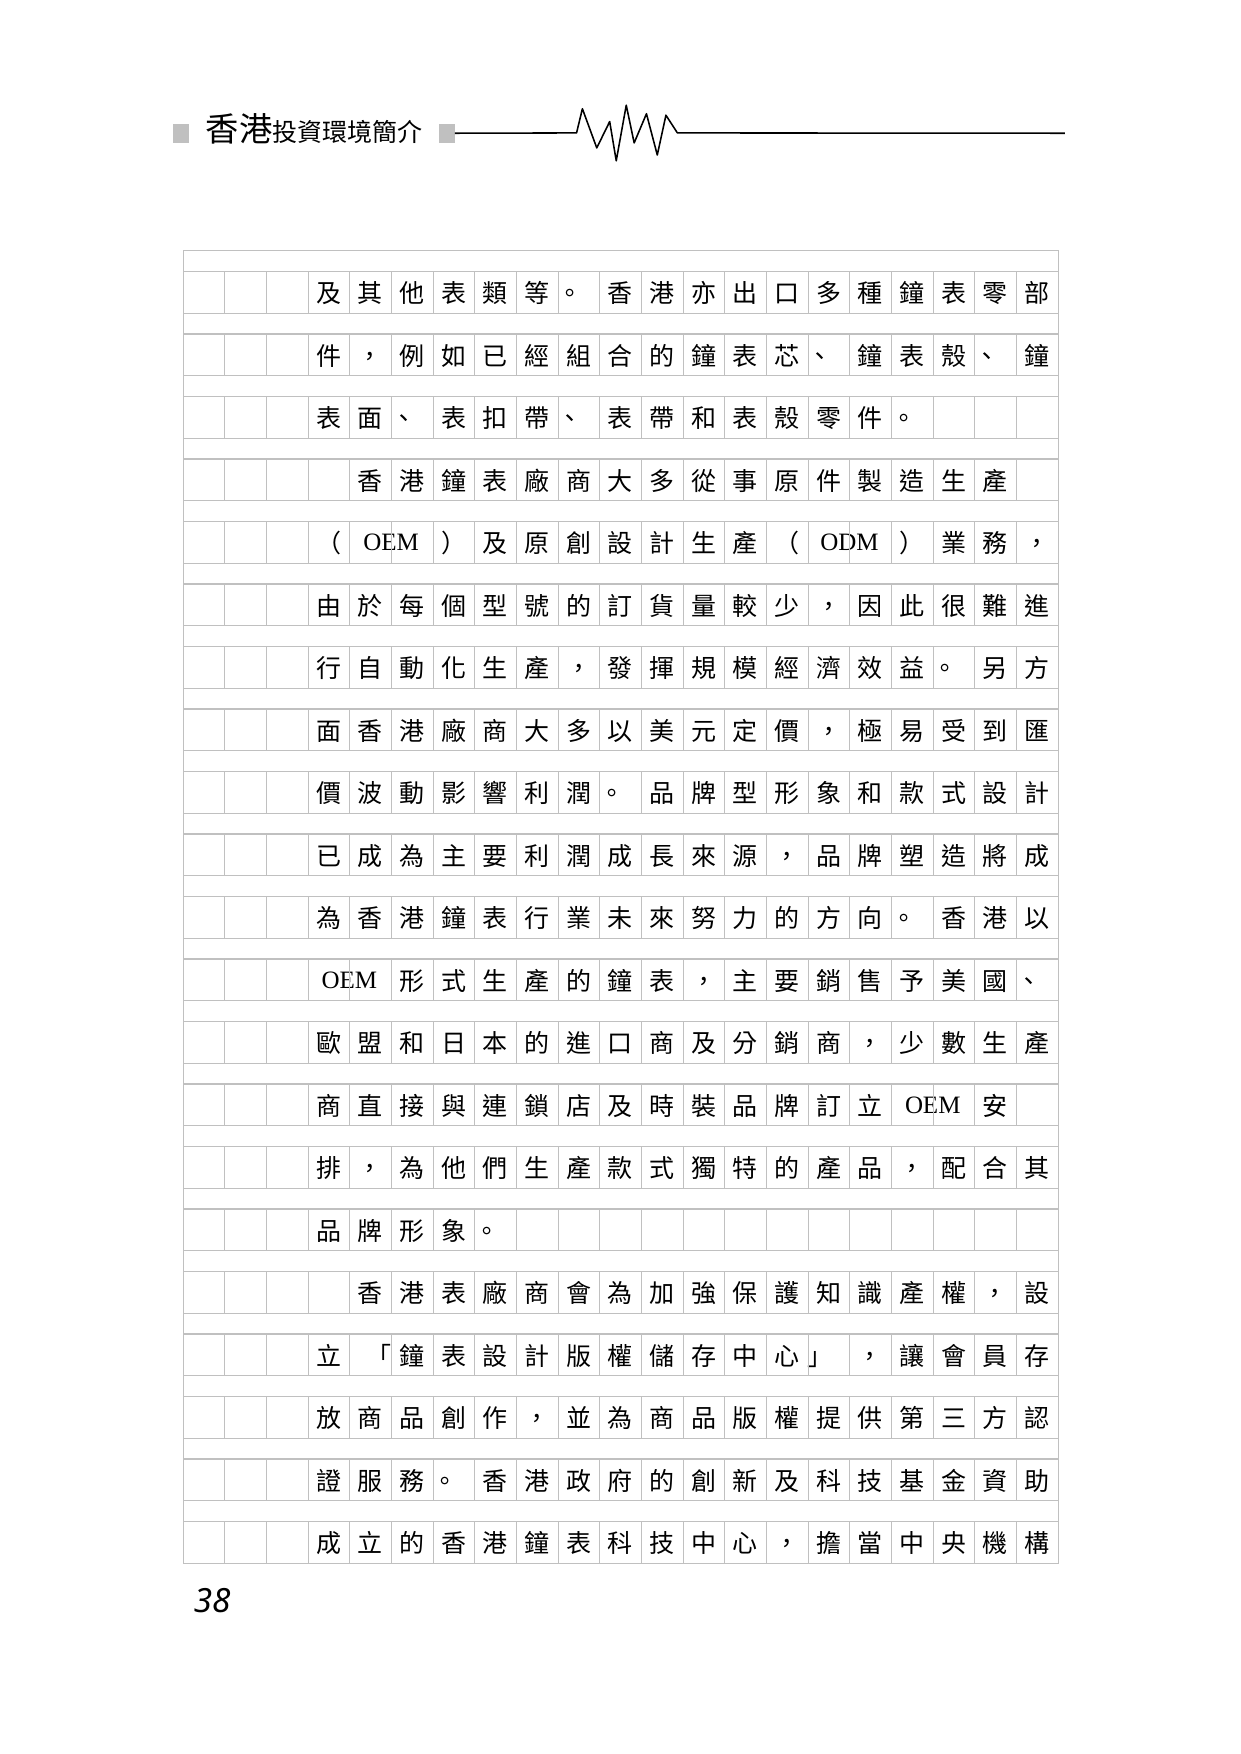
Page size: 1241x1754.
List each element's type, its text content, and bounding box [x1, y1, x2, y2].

text 香港鐘表廠商大多從事原件製造生產（OEM）及原創設計生產（ODM）業務，由於每個型號的訂貨量較少，因此很難進行自動化生產，發揮規模經濟效益。另方面香港廠商大多以美元定價，極易受到匯價波動影響利潤。品牌型形象和款式設計已成為主要利潤成長來源，品牌塑造將成為香港鐘表行業未來努力的方向。香港以OEM形式生產的鐘表，主要銷售予美國、歐盟和日本的進口商及分銷商，少數生產商直接與連鎖店及時裝品牌訂立OEM安排，為他們生產款式獨特的產品，配合其品牌形象。 [281, 1189, 1058, 1208]
text 香港鐘表廠商大多從事原件製造生產（OEM）及原創設計生產（ODM）業務，由於每個型號的訂貨量較少，因此很難進行自動化生產，發揮規模經濟效益。另方面香港廠商大多以美元定價，極易受到匯價波動影響利潤。品牌型形象和款式設計已成為主要利潤成長來源，品牌塑造將成為香港鐘表行業未來努力的方向。香港以OEM形式生產的鐘表，主要銷售予美國、歐盟和日本的進口商及分銷商，少數生產商直接與連鎖店及時裝品牌訂立OEM安排，為他們生產款式獨特的產品，配合其品牌形象。 [281, 1001, 1058, 1021]
text 香港鐘表主要產品包括以電池驅動的腕表，占總出口41%，香港出口的腕表種類繁多，包括指針表、電子表、金屬表、塑料表，時尚表、經典表、首飾表、運動表及其他表類等。香港亦出口多種鐘表零部件，例如已經組合的鐘表芯、鐘表殼、鐘表面、表扣帶、表帶和表殼零件。 [281, 314, 1058, 333]
text 香港鐘表廠商大多從事原件製造生產（OEM）及原創設計生產（ODM）業務，由於每個型號的訂貨量較少，因此很難進行自動化生產，發揮規模經濟效益。另方面香港廠商大多以美元定價，極易受到匯價波動影響利潤。品牌型形象和款式設計已成為主要利潤成長來源，品牌塑造將成為香港鐘表行業未來努力的方向。香港以OEM形式生產的鐘表，主要銷售予美國、歐盟和日本的進口商及分銷商，少數生產商直接與連鎖店及時裝品牌訂立OEM安排，為他們生產款式獨特的產品，配合其品牌形象。 [281, 439, 1058, 458]
text 香港表廠商會為加強保護知識產權，設立「鐘表設計版權儲存中心」，讓會員存放商品創作，並為商品版權提供第三方認證服務。香港政府的創新及科技基金資助成立的香港鐘表科技中心，擔當中央機構的角色，將有關科技轉移至當地製造商，並提供獨立檢測服務，特別是市場上未有提供的檢測服務。 [281, 1439, 1058, 1458]
text 香港表廠商會為加強保護知識產權，設立「鐘表設計版權儲存中心」，讓會員存放商品創作，並為商品版權提供第三方認證服務。香港政府的創新及科技基金資助成立的香港鐘表科技中心，擔當中央機構的角色，將有關科技轉移至當地製造商，並提供獨立檢測服務，特別是市場上未有提供的檢測服務。 [281, 1376, 1058, 1396]
text 香港鐘表廠商大多從事原件製造生產（OEM）及原創設計生產（ODM）業務，由於每個型號的訂貨量較少，因此很難進行自動化生產，發揮規模經濟效益。另方面香港廠商大多以美元定價，極易受到匯價波動影響利潤。品牌型形象和款式設計已成為主要利潤成長來源，品牌塑造將成為香港鐘表行業未來努力的方向。香港以OEM形式生產的鐘表，主要銷售予美國、歐盟和日本的進口商及分銷商，少數生產商直接與連鎖店及時裝品牌訂立OEM安排，為他們生產款式獨特的產品，配合其品牌形象。 [281, 751, 1058, 771]
text 香港鐘表主要產品包括以電池驅動的腕表，占總出口41%，香港出口的腕表種類繁多，包括指針表、電子表、金屬表、塑料表，時尚表、經典表、首飾表、運動表及其他表類等。香港亦出口多種鐘表零部件，例如已經組合的鐘表芯、鐘表殼、鐘表面、表扣帶、表帶和表殼零件。 [281, 251, 1058, 271]
text 香港表廠商會為加強保護知識產權，設立「鐘表設計版權儲存中心」，讓會員存放商品創作，並為商品版權提供第三方認證服務。香港政府的創新及科技基金資助成立的香港鐘表科技中心，擔當中央機構的角色，將有關科技轉移至當地製造商，並提供獨立檢測服務，特別是市場上未有提供的檢測服務。 [281, 1251, 1058, 1271]
text 香港鐘表廠商大多從事原件製造生產（OEM）及原創設計生產（ODM）業務，由於每個型號的訂貨量較少，因此很難進行自動化生產，發揮規模經濟效益。另方面香港廠商大多以美元定價，極易受到匯價波動影響利潤。品牌型形象和款式設計已成為主要利潤成長來源，品牌塑造將成為香港鐘表行業未來努力的方向。香港以OEM形式生產的鐘表，主要銷售予美國、歐盟和日本的進口商及分銷商，少數生產商直接與連鎖店及時裝品牌訂立OEM安排，為他們生產款式獨特的產品，配合其品牌形象。 [281, 501, 1058, 521]
text 香港鐘表主要產品包括以電池驅動的腕表，占總出口41%，香港出口的腕表種類繁多，包括指針表、電子表、金屬表、塑料表，時尚表、經典表、首飾表、運動表及其他表類等。香港亦出口多種鐘表零部件，例如已經組合的鐘表芯、鐘表殼、鐘表面、表扣帶、表帶和表殼零件。 [281, 376, 1058, 396]
text 香港鐘表廠商大多從事原件製造生產（OEM）及原創設計生產（ODM）業務，由於每個型號的訂貨量較少，因此很難進行自動化生產，發揮規模經濟效益。另方面香港廠商大多以美元定價，極易受到匯價波動影響利潤。品牌型形象和款式設計已成為主要利潤成長來源，品牌塑造將成為香港鐘表行業未來努力的方向。香港以OEM形式生產的鐘表，主要銷售予美國、歐盟和日本的進口商及分銷商，少數生產商直接與連鎖店及時裝品牌訂立OEM安排，為他們生產款式獨特的產品，配合其品牌形象。 [281, 876, 1058, 896]
text 香港鐘表廠商大多從事原件製造生產（OEM）及原創設計生產（ODM）業務，由於每個型號的訂貨量較少，因此很難進行自動化生產，發揮規模經濟效益。另方面香港廠商大多以美元定價，極易受到匯價波動影響利潤。品牌型形象和款式設計已成為主要利潤成長來源，品牌塑造將成為香港鐘表行業未來努力的方向。香港以OEM形式生產的鐘表，主要銷售予美國、歐盟和日本的進口商及分銷商，少數生產商直接與連鎖店及時裝品牌訂立OEM安排，為他們生產款式獨特的產品，配合其品牌形象。 [281, 689, 1058, 708]
text 香港鐘表廠商大多從事原件製造生產（OEM）及原創設計生產（ODM）業務，由於每個型號的訂貨量較少，因此很難進行自動化生產，發揮規模經濟效益。另方面香港廠商大多以美元定價，極易受到匯價波動影響利潤。品牌型形象和款式設計已成為主要利潤成長來源，品牌塑造將成為香港鐘表行業未來努力的方向。香港以OEM形式生產的鐘表，主要銷售予美國、歐盟和日本的進口商及分銷商，少數生產商直接與連鎖店及時裝品牌訂立OEM安排，為他們生產款式獨特的產品，配合其品牌形象。 [281, 814, 1058, 833]
text 香港表廠商會為加強保護知識產權，設立「鐘表設計版權儲存中心」，讓會員存放商品創作，並為商品版權提供第三方認證服務。香港政府的創新及科技基金資助成立的香港鐘表科技中心，擔當中央機構的角色，將有關科技轉移至當地製造商，並提供獨立檢測服務，特別是市場上未有提供的檢測服務。 [281, 1314, 1058, 1333]
text 香港鐘表廠商大多從事原件製造生產（OEM）及原創設計生產（ODM）業務，由於每個型號的訂貨量較少，因此很難進行自動化生產，發揮規模經濟效益。另方面香港廠商大多以美元定價，極易受到匯價波動影響利潤。品牌型形象和款式設計已成為主要利潤成長來源，品牌塑造將成為香港鐘表行業未來努力的方向。香港以OEM形式生產的鐘表，主要銷售予美國、歐盟和日本的進口商及分銷商，少數生產商直接與連鎖店及時裝品牌訂立OEM安排，為他們生產款式獨特的產品，配合其品牌形象。 [281, 626, 1058, 646]
text 香港鐘表廠商大多從事原件製造生產（OEM）及原創設計生產（ODM）業務，由於每個型號的訂貨量較少，因此很難進行自動化生產，發揮規模經濟效益。另方面香港廠商大多以美元定價，極易受到匯價波動影響利潤。品牌型形象和款式設計已成為主要利潤成長來源，品牌塑造將成為香港鐘表行業未來努力的方向。香港以OEM形式生產的鐘表，主要銷售予美國、歐盟和日本的進口商及分銷商，少數生產商直接與連鎖店及時裝品牌訂立OEM安排，為他們生產款式獨特的產品，配合其品牌形象。 [281, 939, 1058, 958]
text 香港鐘表廠商大多從事原件製造生產（OEM）及原創設計生產（ODM）業務，由於每個型號的訂貨量較少，因此很難進行自動化生產，發揮規模經濟效益。另方面香港廠商大多以美元定價，極易受到匯價波動影響利潤。品牌型形象和款式設計已成為主要利潤成長來源，品牌塑造將成為香港鐘表行業未來努力的方向。香港以OEM形式生產的鐘表，主要銷售予美國、歐盟和日本的進口商及分銷商，少數生產商直接與連鎖店及時裝品牌訂立OEM安排，為他們生產款式獨特的產品，配合其品牌形象。 [281, 1126, 1058, 1146]
text 香港鐘表廠商大多從事原件製造生產（OEM）及原創設計生產（ODM）業務，由於每個型號的訂貨量較少，因此很難進行自動化生產，發揮規模經濟效益。另方面香港廠商大多以美元定價，極易受到匯價波動影響利潤。品牌型形象和款式設計已成為主要利潤成長來源，品牌塑造將成為香港鐘表行業未來努力的方向。香港以OEM形式生產的鐘表，主要銷售予美國、歐盟和日本的進口商及分銷商，少數生產商直接與連鎖店及時裝品牌訂立OEM安排，為他們生產款式獨特的產品，配合其品牌形象。 [281, 564, 1058, 583]
text 香港鐘表廠商大多從事原件製造生產（OEM）及原創設計生產（ODM）業務，由於每個型號的訂貨量較少，因此很難進行自動化生產，發揮規模經濟效益。另方面香港廠商大多以美元定價，極易受到匯價波動影響利潤。品牌型形象和款式設計已成為主要利潤成長來源，品牌塑造將成為香港鐘表行業未來努力的方向。香港以OEM形式生產的鐘表，主要銷售予美國、歐盟和日本的進口商及分銷商，少數生產商直接與連鎖店及時裝品牌訂立OEM安排，為他們生產款式獨特的產品，配合其品牌形象。 [281, 1064, 1058, 1083]
text 香港表廠商會為加強保護知識產權，設立「鐘表設計版權儲存中心」，讓會員存放商品創作，並為商品版權提供第三方認證服務。香港政府的創新及科技基金資助成立的香港鐘表科技中心，擔當中央機構的角色，將有關科技轉移至當地製造商，並提供獨立檢測服務，特別是市場上未有提供的檢測服務。 [281, 1501, 1058, 1521]
